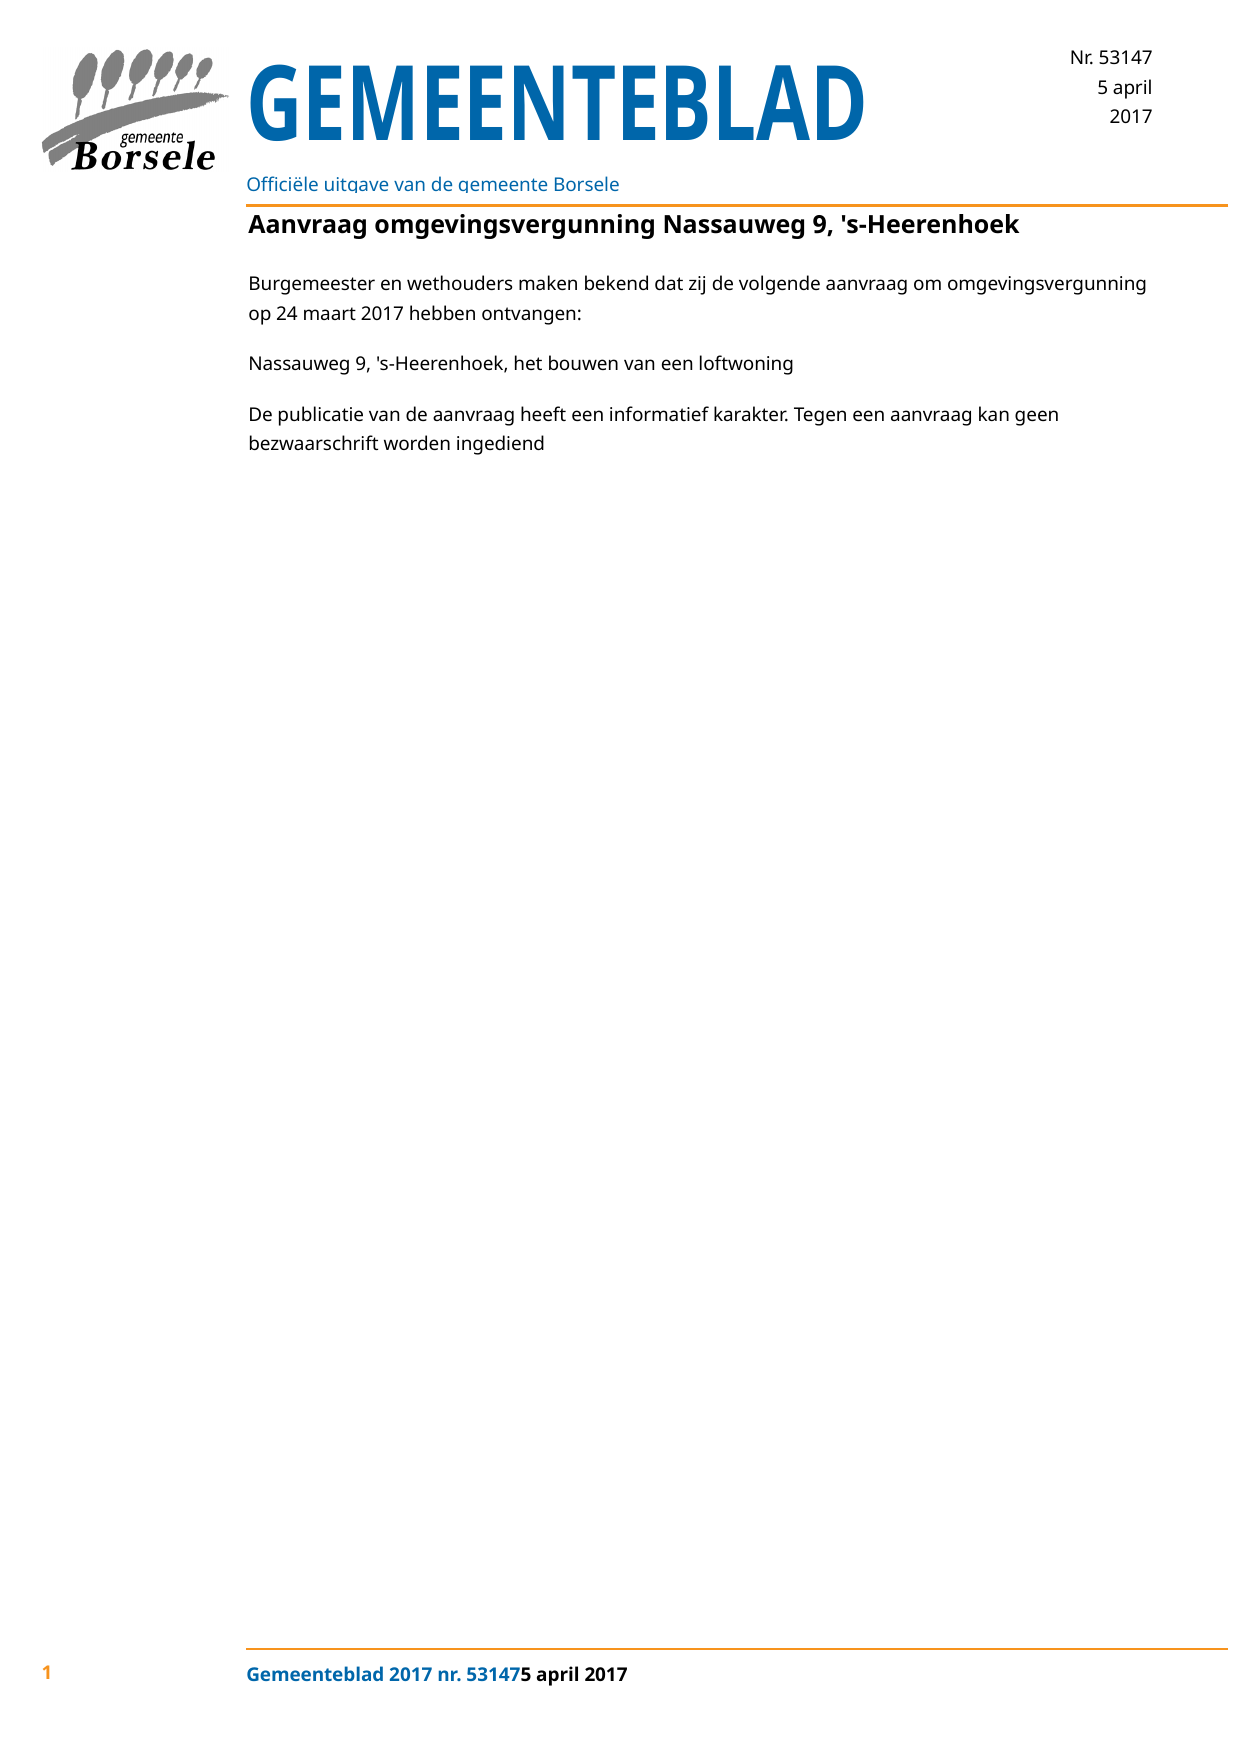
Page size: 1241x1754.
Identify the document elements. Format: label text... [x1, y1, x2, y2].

text Aanvraag omgevingsvergunning Nassauweg 9, 's-Heerenhoek [248, 207, 1152, 241]
text Nassauweg 9, 's-Heerenhoek, het bouwen van een loftwoning [248, 350, 1152, 376]
picture [41, 47, 231, 172]
text De publicatie van de aanvraag heeft een informatief karakter. Tegen een aanvraag kan geen bezwaarschrift worden ingediend [248, 401, 1152, 456]
text Burgemeester en wethouders maken bekend dat zij de volgende aanvraag om omgevingsvergunning op 24 maart 2017 hebben ontvangen: [248, 270, 1152, 326]
